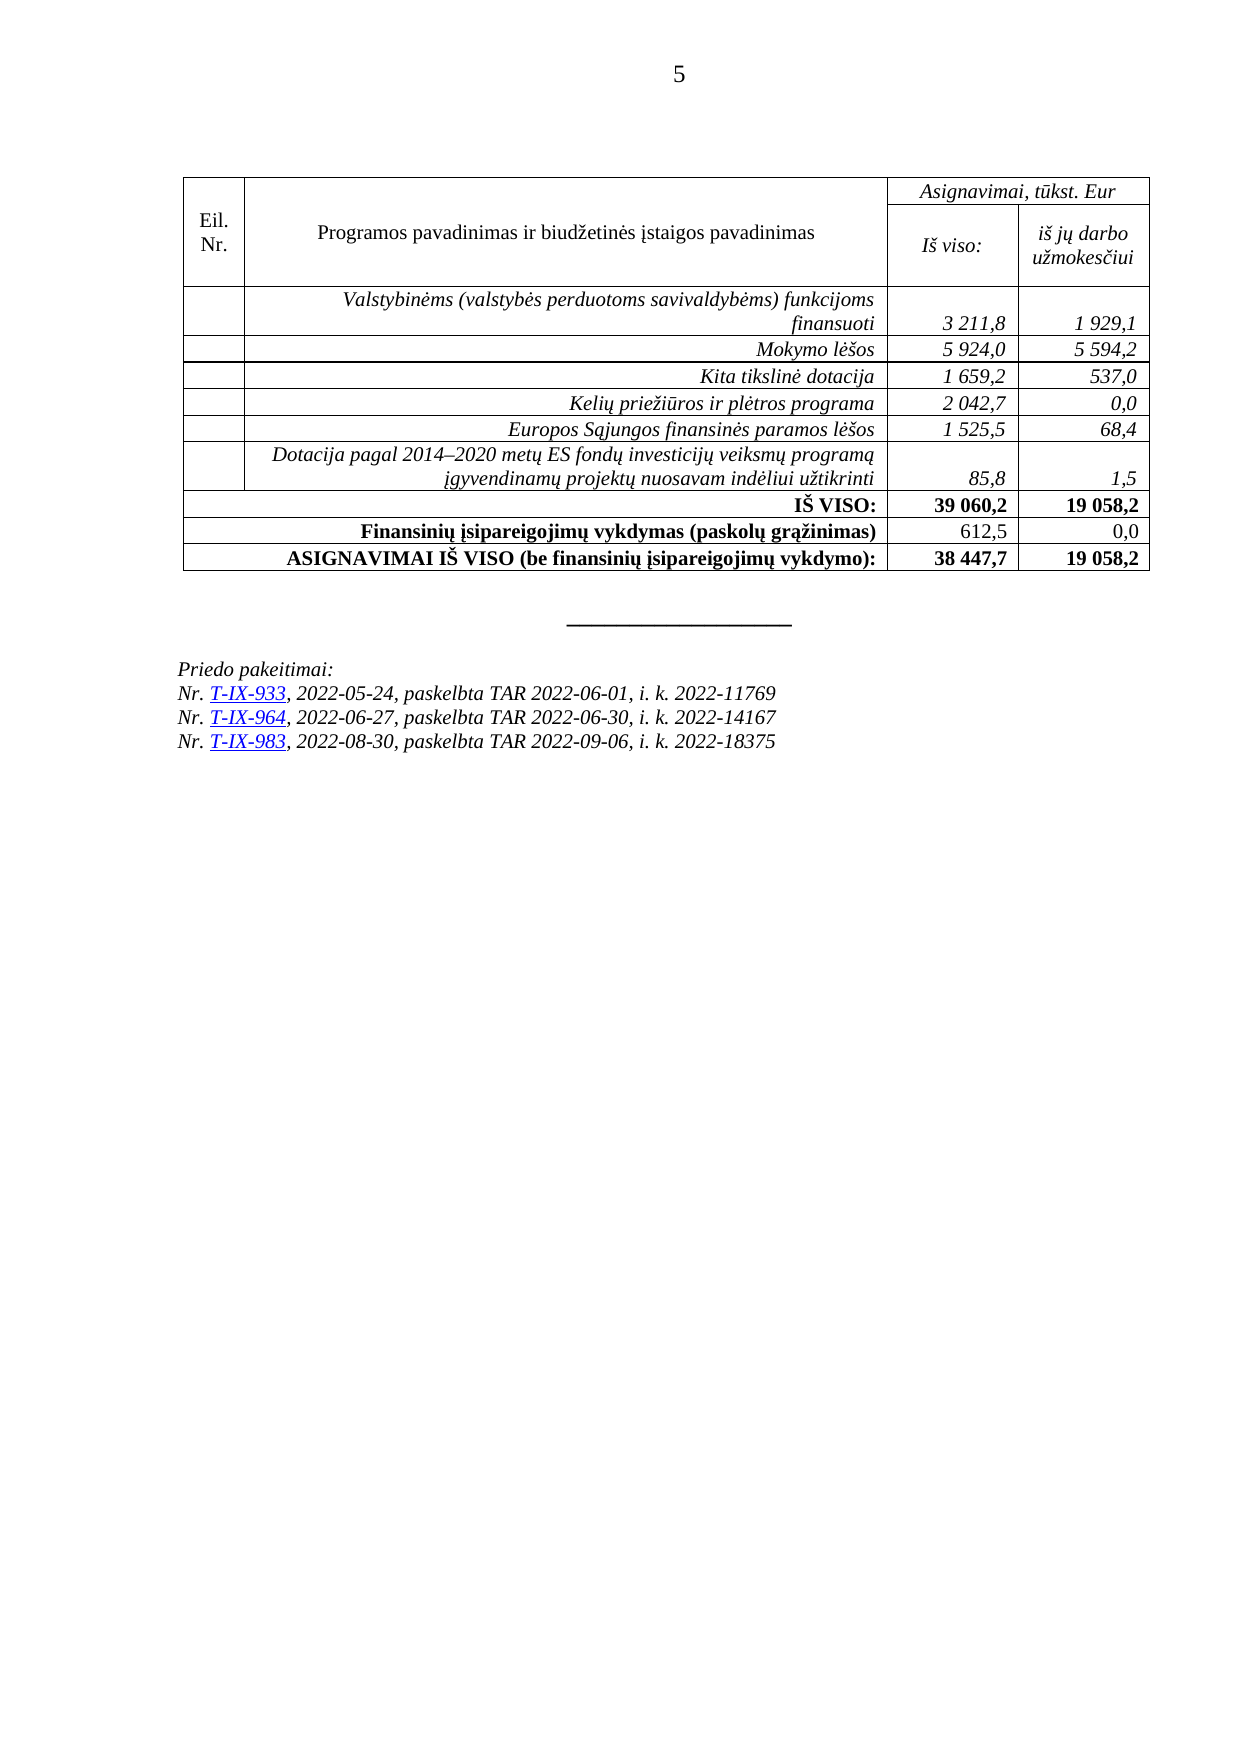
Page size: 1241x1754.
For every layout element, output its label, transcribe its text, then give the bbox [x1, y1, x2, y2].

text Nr. T-IX-983, 2022-08-30, paskelbta TAR 2022-09-06, i. k. 2022-18375 [177, 729, 1181, 753]
table_cell Finansinių įsipareigojimų vykdymas (paskolų grąžinimas) [184, 518, 887, 543]
table_cell [1150, 259, 1175, 286]
table_cell [184, 363, 244, 388]
table_cell 5 594,2 [1019, 336, 1149, 361]
table_cell 537,0 [1019, 363, 1149, 388]
table_cell 2 042,7 [888, 389, 1018, 414]
table_cell 612,5 [888, 518, 1018, 543]
text Priedo pakeitimai: [177, 657, 1181, 681]
table_cell [1150, 204, 1175, 232]
table_cell 1 525,5 [888, 416, 1018, 441]
table_cell 0,0 [1019, 389, 1149, 414]
table_cell [1150, 286, 1175, 335]
table_cell 85,8 [888, 442, 1018, 490]
table_cell [1150, 233, 1175, 259]
table_cell [1150, 361, 1175, 388]
table_cell 1 659,2 [888, 363, 1018, 388]
table_cell Kelių priežiūros ir plėtros programa [245, 389, 887, 414]
table_cell Mokymo lėšos [245, 336, 887, 361]
table_cell [1150, 517, 1175, 543]
table_cell 1 929,1 [1019, 287, 1149, 335]
table_cell IŠ VISO: [184, 491, 887, 517]
text __________________ [177, 600, 1181, 628]
table_cell Iš viso: [888, 205, 1018, 286]
table_cell 0,0 [1019, 518, 1149, 543]
table_cell 19 058,2 [1019, 491, 1149, 517]
table_cell Dotacija pagal 2014–2020 metų ES fondų investicijų veiksmų programą įgyvendinamų projektų nuosavam indėliui užtikrinti [245, 442, 887, 490]
table_header Eil. Nr. [184, 178, 244, 286]
table_cell 38 447,7 [888, 544, 1018, 570]
table_cell Europos Sąjungos finansinės paramos lėšos [245, 416, 887, 441]
table_cell 3 211,8 [888, 287, 1018, 335]
table_cell [184, 336, 244, 361]
table_cell [184, 287, 244, 335]
table_cell [184, 442, 244, 490]
table_header [1150, 177, 1175, 204]
table_header Asignavimai, tūkst. Eur [888, 178, 1149, 204]
table_cell [1150, 388, 1175, 414]
table_cell [1150, 441, 1175, 490]
table_cell [184, 389, 244, 414]
table_cell 39 060,2 [888, 491, 1018, 517]
table_cell 1,5 [1019, 442, 1149, 490]
table_cell [1150, 490, 1175, 517]
table_header Programos pavadinimas ir biudžetinės įstaigos pavadinimas [245, 178, 887, 286]
table_cell ASIGNAVIMAI IŠ VISO (be finansinių įsipareigojimų vykdymo): [184, 544, 887, 570]
table_cell Valstybinėms (valstybės perduotoms savivaldybėms) funkcijoms finansuoti [245, 287, 887, 335]
table_cell [1150, 415, 1175, 441]
table_cell iš jų darbo užmokesčiui [1019, 205, 1149, 286]
text Nr. T-IX-964, 2022-06-27, paskelbta TAR 2022-06-30, i. k. 2022-14167 [177, 705, 1181, 729]
table_cell 19 058,2 [1019, 544, 1149, 570]
table_cell [1150, 335, 1175, 361]
table_cell [184, 416, 244, 441]
table_cell 68,4 [1019, 416, 1149, 441]
table_cell 5 924,0 [888, 336, 1018, 361]
table_cell [1150, 543, 1175, 570]
text Nr. T-IX-933, 2022-05-24, paskelbta TAR 2022-06-01, i. k. 2022-11769 [177, 681, 1181, 705]
table_cell Kita tikslinė dotacija [245, 363, 887, 388]
